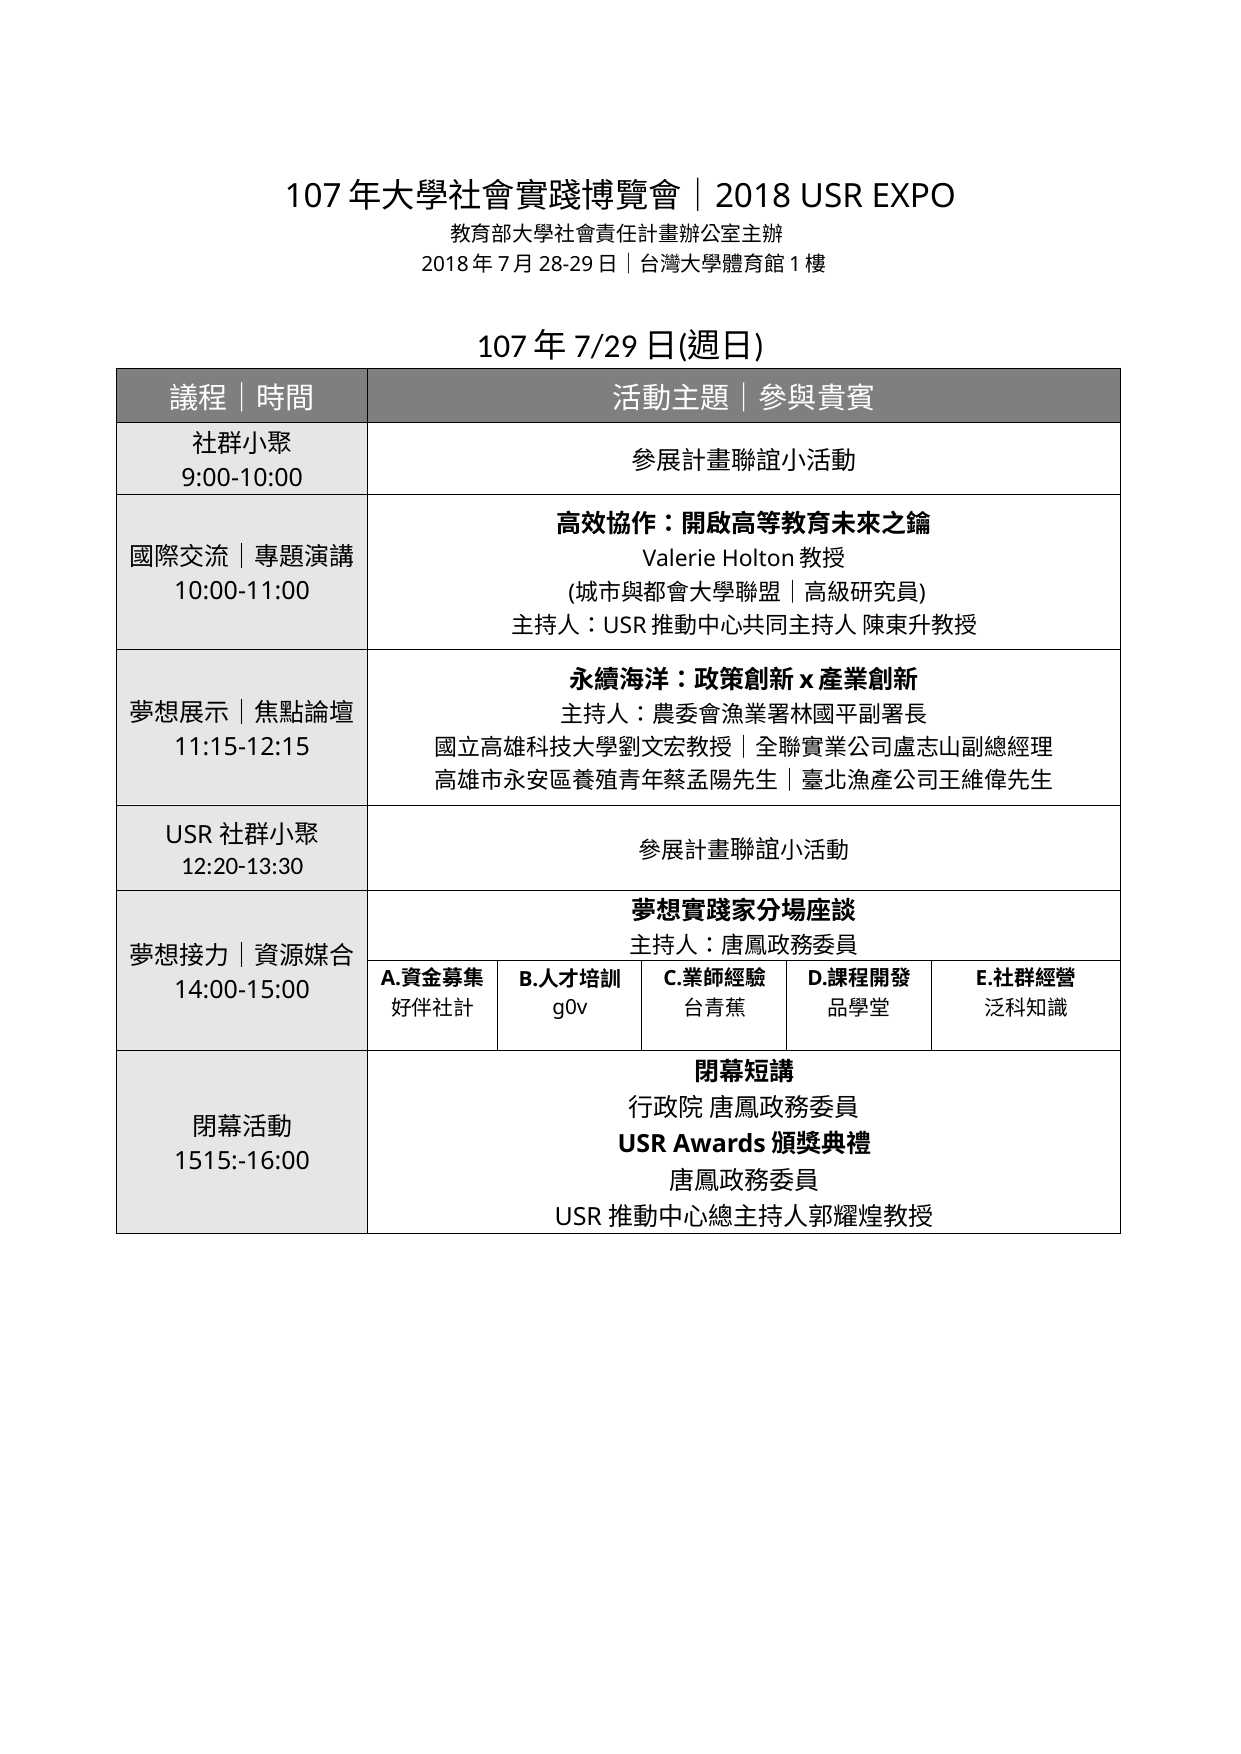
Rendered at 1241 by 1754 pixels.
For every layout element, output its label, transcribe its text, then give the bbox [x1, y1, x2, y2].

table_cell 國際交流｜專題演講 10:00-11:00 [117, 495, 367, 649]
table_cell 夢想展示｜焦點論壇 11:15-12:15 [117, 650, 367, 804]
table_cell 閉幕短講 行政院 唐鳳政務委員 USR Awards頒獎典禮 唐鳳政務委員 USR 推動中心總主持人郭耀煌教授 [368, 1051, 1120, 1233]
text 教育部大學社會責任計畫辦公室主辦 [187, 217, 1059, 247]
text 2018年7月28-29日｜台灣大學體育館1樓 [187, 247, 1059, 278]
table_cell 夢想接力｜資源媒合 14:00-15:00 [117, 891, 367, 1050]
table_cell 夢想實踐家分場座談 主持人：唐鳳政務委員 [368, 891, 1120, 960]
table_cell USR 社群小聚 12:20-13:30 [117, 806, 367, 890]
table_cell C.業師經驗 台青蕉 [642, 961, 786, 1050]
table_cell 參展計畫聯誼小活動 [368, 423, 1120, 494]
table_cell A.資金募集 好伴社計 [368, 961, 497, 1050]
table_cell 參展計畫聯誼小活動 [368, 806, 1120, 890]
table_cell 高效協作：開啟高等教育未來之鑰 Valerie Holton教授 (城市與都會大學聯盟｜高級研究員) 主持人：USR推動中心共同主持人 陳東升教授 [368, 495, 1120, 649]
table_header 議程｜時間 [117, 369, 367, 422]
table_cell 社群小聚 9:00-10:00 [117, 423, 367, 494]
text 107年大學社會實踐博覽會｜2018 USR EXPO [187, 169, 1053, 217]
table_cell 閉幕活動 1515:-16:00 [117, 1051, 367, 1233]
table_cell 永續海洋：政策創新x產業創新 主持人：農委會漁業署林國平副署長 國立高雄科技大學劉文宏教授｜全聯實業公司盧志山副總經理 高雄市永安區養殖青年蔡孟陽先生｜臺北漁產公司王維偉先生 [368, 650, 1120, 804]
table_cell D.課程開發 品學堂 [787, 961, 931, 1050]
table_cell E.社群經營 泛科知識 [932, 961, 1120, 1050]
table_cell B.人才培訓 g0v [498, 961, 641, 1050]
table_header 活動主題｜參與貴賓 [368, 369, 1120, 422]
text 107年7/29日(週日) [187, 319, 1053, 367]
